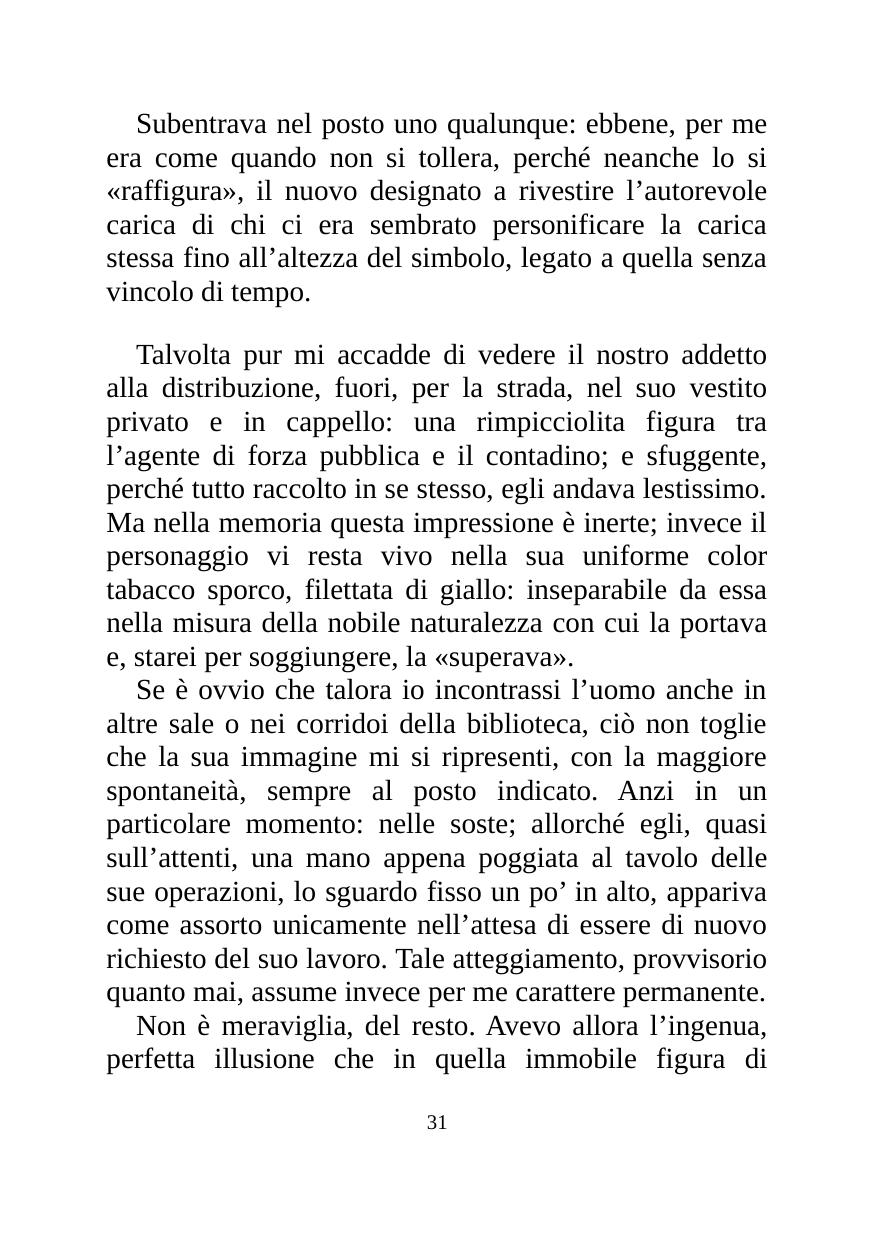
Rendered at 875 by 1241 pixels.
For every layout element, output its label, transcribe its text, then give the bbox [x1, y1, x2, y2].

text Non è meraviglia, del resto. Avevo allora l’ingenua, perfetta illusione che in quella immobile figura di [106, 1008, 768, 1075]
text Se è ovvio che talora io incontrassi l’uomo anche in altre sale o nei corridoi della biblioteca, ciò non toglie che la sua immagine mi si ripresenti, con la maggiore spontaneità, sempre al posto indicato. Anzi in un particolare momento: nelle soste; allorché egli, quasi sull’attenti, una mano appena poggiata al tavolo delle sue operazioni, lo sguardo fisso un po’ in alto, appariva come assorto unicamente nell’attesa di essere di nuovo richiesto del suo lavoro. Tale atteggiamento, provvisorio quanto mai, assume invece per me carattere permanente. [106, 672, 768, 1008]
text Talvolta pur mi accadde di vedere il nostro addetto alla distribuzione, fuori, per la strada, nel suo vestito privato e in cappello: una rimpicciolita figura tra l’agente di forza pubblica e il contadino; e sfuggente, perché tutto raccolto in se stesso, egli andava lestissimo. Ma nella memoria questa impressione è inerte; invece il personaggio vi resta vivo nella sua uniforme color tabacco sporco, filettata di giallo: inseparabile da essa nella misura della nobile naturalezza con cui la portava e, starei per soggiungere, la «superava». [106, 337, 768, 672]
text Subentrava nel posto uno qualunque: ebbene, per me era come quando non si tollera, perché neanche lo si «raffigura», il nuovo designato a rivestire l’autorevole carica di chi ci era sembrato personificare la carica stessa fino all’altezza del simbolo, legato a quella senza vincolo di tempo. [106, 106, 768, 307]
